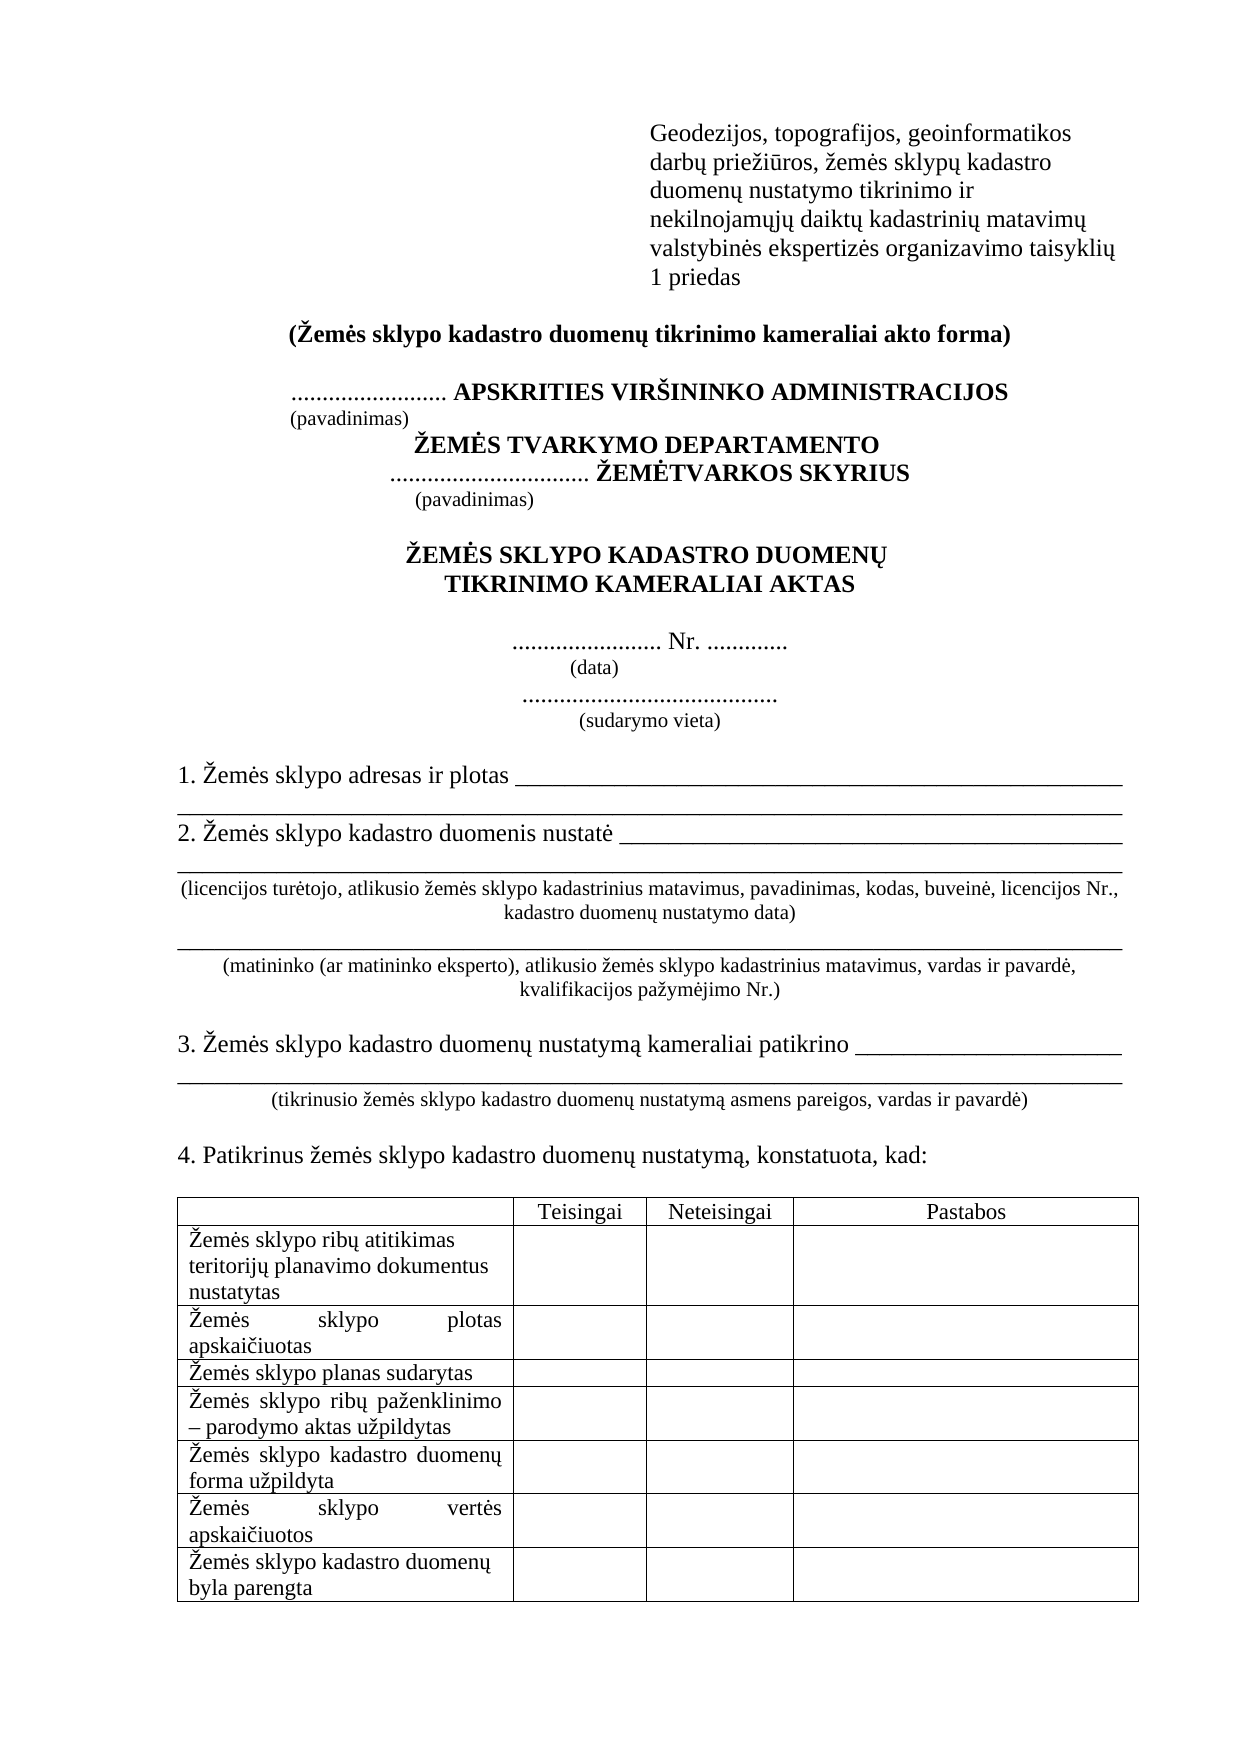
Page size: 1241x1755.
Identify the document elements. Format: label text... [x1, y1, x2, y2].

text ................................ ŽEMĖTVARKOS SKYRIUS [177, 458, 1122, 487]
table_cell [514, 1494, 646, 1547]
text _ [177, 1058, 1122, 1083]
text darbų priežiūros, žemės sklypų kadastro [649, 147, 1122, 176]
text duomenų nustatymo tikrinimo ir [649, 176, 1122, 204]
text (tikrinusio žemės sklypo kadastro duomenų nustatymą asmens pareigos, vardas ir pavardė) [177, 1087, 1122, 1111]
table_cell Žemės sklypo kadastro duomenų forma užpildyta [178, 1441, 513, 1493]
table_cell [794, 1441, 1138, 1493]
text 2. Žemės sklypo kadastro duomenis nustatė [177, 818, 1122, 847]
subtitle ŽEMĖS SKLYPO KADASTRO DUOMENŲ [177, 540, 1122, 569]
table_cell Žemės sklypo vertės apskaičiuotos [178, 1494, 513, 1547]
table_cell [514, 1548, 646, 1601]
text ......................... APSKRITIES VIRŠININKO ADMINISTRACIJOS [177, 377, 1122, 406]
table_cell Žemės sklypo planas sudarytas [178, 1360, 513, 1386]
table_cell [647, 1387, 793, 1439]
table_cell Žemės sklypo kadastro duomenų byla parengta [178, 1548, 513, 1601]
table_cell [794, 1548, 1138, 1601]
text (data) [565, 655, 1122, 679]
text (pavadinimas) [415, 487, 1122, 511]
text ......................................... [177, 679, 1122, 708]
text (licencijos turėtojo, atlikusio žemės sklypo kadastrinius matavimus, pavadinimas, kodas, buveinė, licencijos Nr., kadastro duomenų nustatymo data) [177, 876, 1122, 924]
text _ [177, 789, 1122, 814]
table_cell Žemės sklypo ribų paženklinimo – parodymo aktas užpildytas [178, 1387, 513, 1439]
text ........................ Nr. ............. [177, 626, 1122, 655]
table_header [178, 1198, 513, 1224]
table_cell [794, 1360, 1138, 1386]
text (matininko (ar matininko eksperto), atlikusio žemės sklypo kadastrinius matavimus, vardas ir pavardė, kvalifikacijos pažymėjimo Nr.) [177, 952, 1122, 1001]
table_cell [647, 1360, 793, 1386]
table_cell [647, 1494, 793, 1547]
table_header Teisingai [514, 1198, 646, 1224]
text _ [177, 847, 1122, 872]
table_cell [794, 1387, 1138, 1439]
text Geodezijos, topografijos, geoinformatikos [649, 118, 1122, 147]
text ŽEMĖS TVARKYMO DEPARTAMENTO [177, 430, 1122, 458]
text (pavadinimas) [290, 406, 1122, 430]
table_cell Žemės sklypo ribų atitikimas teritorijų planavimo dokumentus nustatytas [178, 1226, 513, 1305]
subtitle TIKRINIMO KAMERALIAI AKTAS [177, 569, 1122, 597]
table_cell Žemės sklypo plotas apskaičiuotas [178, 1306, 513, 1358]
text nekilnojamųjų daiktų kadastrinių matavimų [649, 204, 1122, 233]
text 3. Žemės sklypo kadastro duomenų nustatymą kameraliai patikrino [177, 1029, 1122, 1058]
table_cell [647, 1226, 793, 1305]
table_cell [794, 1226, 1138, 1305]
table_cell [647, 1441, 793, 1493]
table_header Neteisingai [647, 1198, 793, 1224]
table_cell [794, 1494, 1138, 1547]
text 1 priedas [649, 262, 1122, 291]
table_cell [647, 1548, 793, 1601]
text 4. Patikrinus žemės sklypo kadastro duomenų nustatymą, konstatuota, kad: [177, 1140, 1122, 1168]
table_cell [514, 1306, 646, 1358]
text (Žemės sklypo kadastro duomenų tikrinimo kameraliai akto forma) [177, 319, 1122, 348]
table_cell [647, 1306, 793, 1358]
table_header Pastabos [794, 1198, 1138, 1224]
table_cell [514, 1387, 646, 1439]
table_cell [514, 1360, 646, 1386]
text 1. Žemės sklypo adresas ir plotas [177, 761, 1122, 789]
table_cell [514, 1226, 646, 1305]
text _ [177, 924, 1122, 949]
text (sudarymo vieta) [177, 708, 1122, 732]
table_cell [794, 1306, 1138, 1358]
text valstybinės ekspertizės organizavimo taisyklių [649, 233, 1122, 262]
table_cell [514, 1441, 646, 1493]
